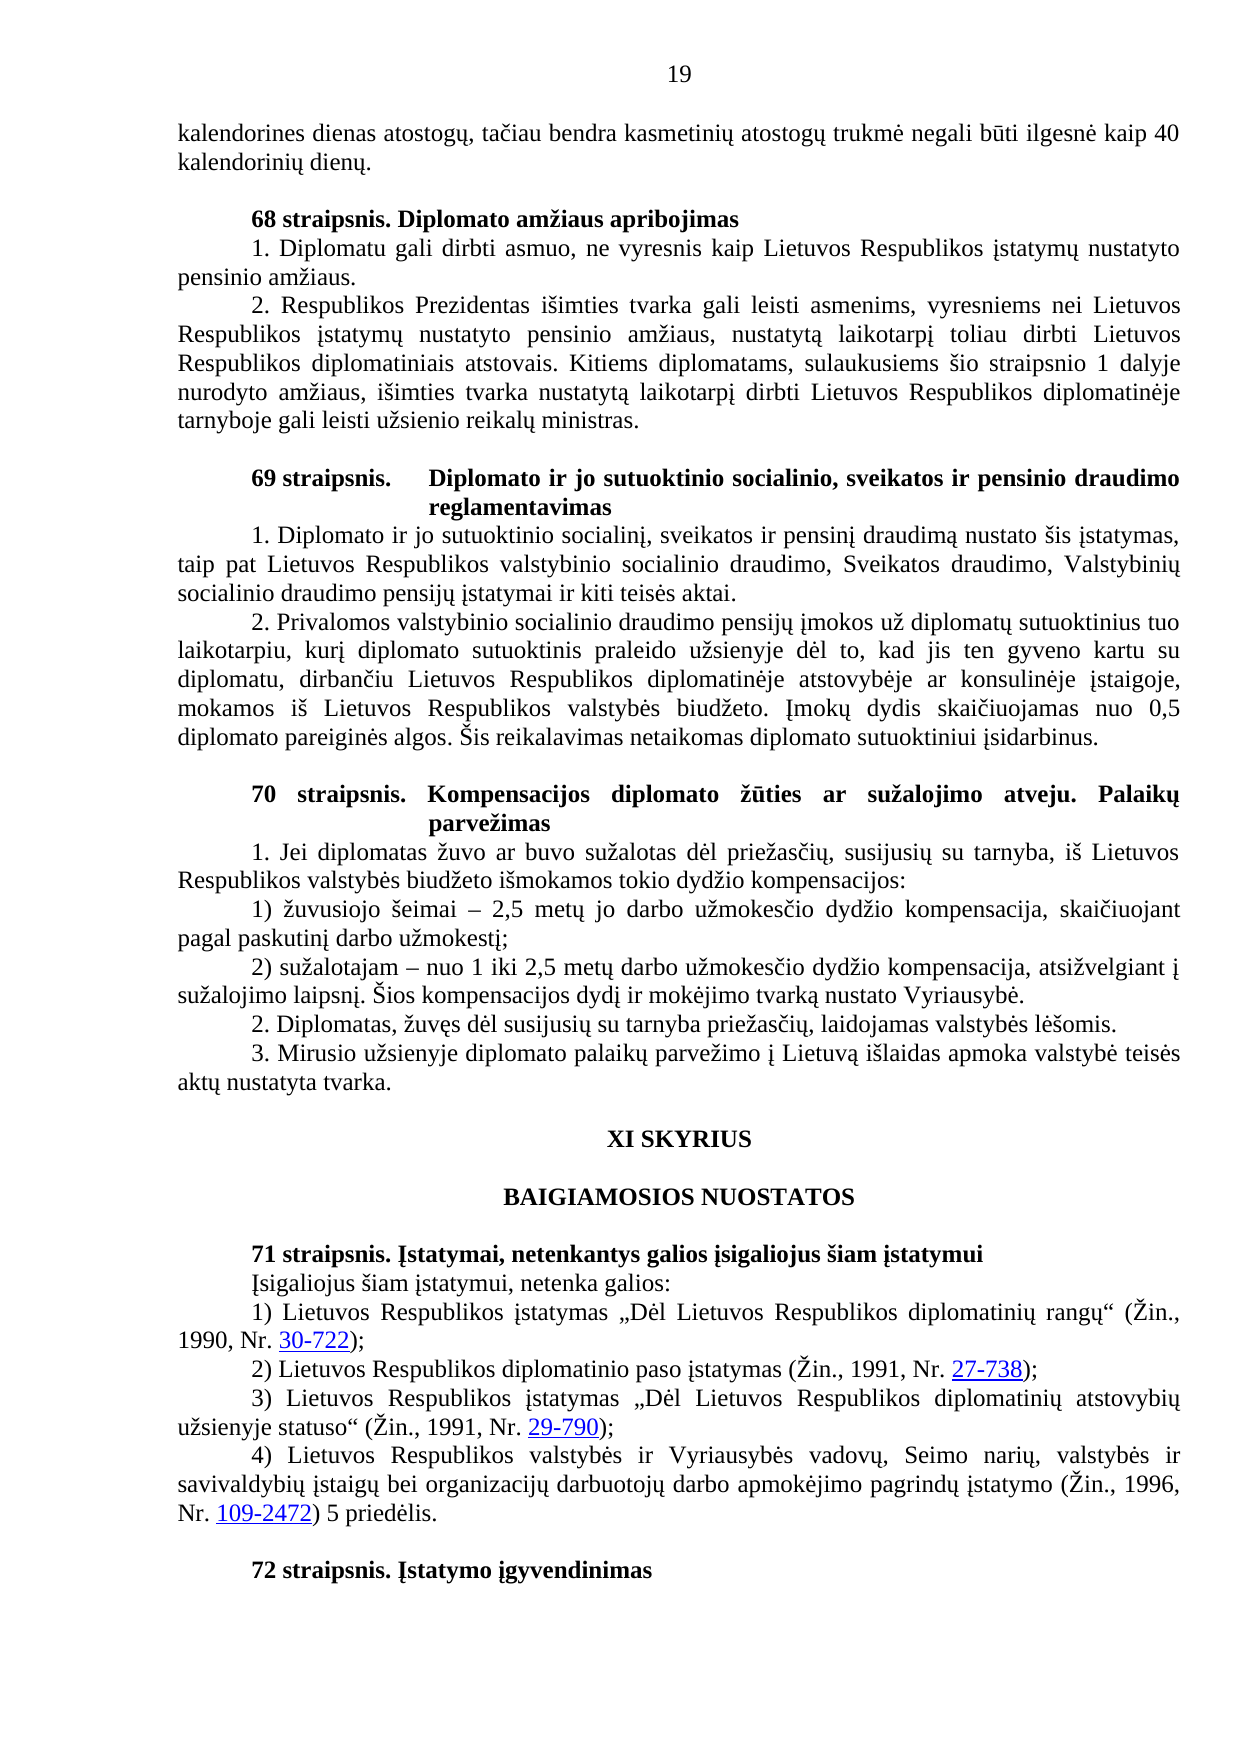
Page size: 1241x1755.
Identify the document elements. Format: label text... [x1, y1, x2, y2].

text 1) žuvusiojo šeimai – 2,5 metų jo darbo užmokesčio dydžio kompensacija, skaičiuojant pagal paskutinį darbo užmokestį; [177, 894, 1181, 952]
text Įsigaliojus šiam įstatymui, netenka galios: [177, 1268, 1181, 1297]
text 1. Diplomatu gali dirbti asmuo, ne vyresnis kaip Lietuvos Respublikos įstatymų nustatyto pensinio amžiaus. [177, 233, 1181, 291]
text 69 straipsnis. Diplomato ir jo sutuoktinio socialinio, sveikatos ir pensinio draudimo reglamentavimas [251, 463, 1181, 521]
text 4) Lietuvos Respublikos valstybės ir Vyriausybės vadovų, Seimo narių, valstybės ir savivaldybių įstaigų bei organizacijų darbuotojų darbo apmokėjimo pagrindų įstatymo (Žin., 1996, Nr. 109-2472) 5 priedėlis. [177, 1441, 1181, 1527]
text XI SKYRIUS [177, 1124, 1181, 1153]
text 72 straipsnis. Įstatymo įgyvendinimas [177, 1556, 1181, 1584]
text 2) sužalotajam – nuo 1 iki 2,5 metų darbo užmokesčio dydžio kompensacija, atsižvelgiant į sužalojimo laipsnį. Šios kompensacijos dydį ir mokėjimo tvarką nustato Vyriausybė. [177, 952, 1181, 1009]
text kalendorines dienas atostogų, tačiau bendra kasmetinių atostogų trukmė negali būti ilgesnė kaip 40 kalendorinių dienų. [177, 118, 1181, 176]
text 71 straipsnis. Įstatymai, netenkantys galios įsigaliojus šiam įstatymui [177, 1239, 1181, 1268]
text 1. Diplomato ir jo sutuoktinio socialinį, sveikatos ir pensinį draudimą nustato šis įstatymas, taip pat Lietuvos Respublikos valstybinio socialinio draudimo, Sveikatos draudimo, Valstybinių socialinio draudimo pensijų įstatymai ir kiti teisės aktai. [177, 521, 1181, 607]
text 1. Jei diplomatas žuvo ar buvo sužalotas dėl priežasčių, susijusių su tarnyba, iš Lietuvos Respublikos valstybės biudžeto išmokamos tokio dydžio kompensacijos: [177, 837, 1181, 894]
text 68 straipsnis. Diplomato amžiaus apribojimas [177, 204, 1181, 233]
text 2. Respublikos Prezidentas išimties tvarka gali leisti asmenims, vyresniems nei Lietuvos Respublikos įstatymų nustatyto pensinio amžiaus, nustatytą laikotarpį toliau dirbti Lietuvos Respublikos diplomatiniais atstovais. Kitiems diplomatams, sulaukusiems šio straipsnio 1 dalyje nurodyto amžiaus, išimties tvarka nustatytą laikotarpį dirbti Lietuvos Respublikos diplomatinėje tarnyboje gali leisti užsienio reikalų ministras. [177, 291, 1181, 434]
text 2. Privalomos valstybinio socialinio draudimo pensijų įmokos už diplomatų sutuoktinius tuo laikotarpiu, kurį diplomato sutuoktinis praleido užsienyje dėl to, kad jis ten gyveno kartu su diplomatu, dirbančiu Lietuvos Respublikos diplomatinėje atstovybėje ar konsulinėje įstaigoje, mokamos iš Lietuvos Respublikos valstybės biudžeto. Įmokų dydis skaičiuojamas nuo 0,5 diplomato pareiginės algos. Šis reikalavimas netaikomas diplomato sutuoktiniui įsidarbinus. [177, 607, 1181, 751]
text 3) Lietuvos Respublikos įstatymas „Dėl Lietuvos Respublikos diplomatinių atstovybių užsienyje statuso“ (Žin., 1991, Nr. 29-790); [177, 1383, 1181, 1441]
text 2. Diplomatas, žuvęs dėl susijusių su tarnyba priežasčių, laidojamas valstybės lėšomis. [177, 1009, 1181, 1038]
text 2) Lietuvos Respublikos diplomatinio paso įstatymas (Žin., 1991, Nr. 27-738); [177, 1354, 1181, 1383]
text 1) Lietuvos Respublikos įstatymas „Dėl Lietuvos Respublikos diplomatinių rangų“ (Žin., 1990, Nr. 30-722); [177, 1297, 1181, 1354]
text BAIGIAMOSIOS NUOSTATOS [177, 1182, 1181, 1211]
text 3. Mirusio užsienyje diplomato palaikų parvežimo į Lietuvą išlaidas apmoka valstybė teisės aktų nustatyta tvarka. [177, 1038, 1181, 1096]
text 70 straipsnis. Kompensacijos diplomato žūties ar sužalojimo atveju. Palaikų parvežimas [251, 779, 1181, 837]
